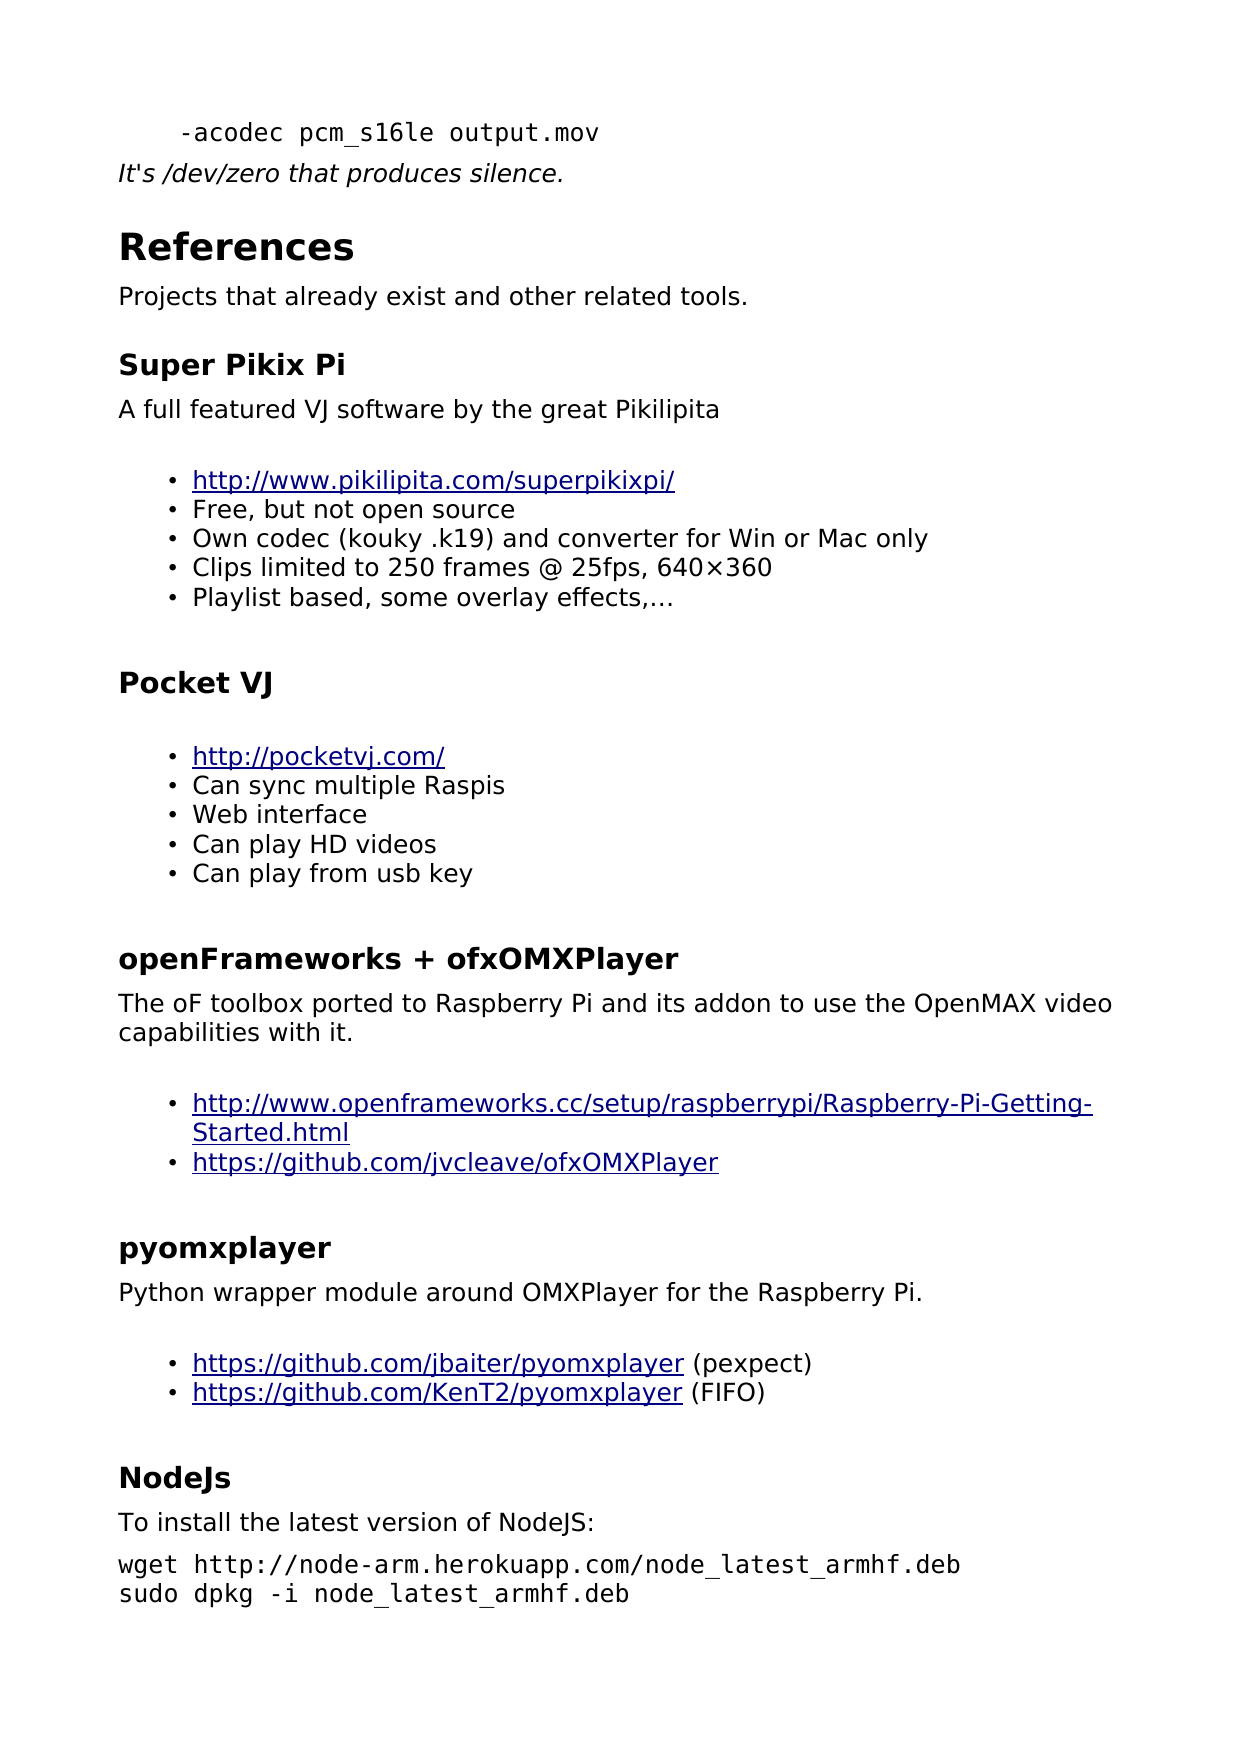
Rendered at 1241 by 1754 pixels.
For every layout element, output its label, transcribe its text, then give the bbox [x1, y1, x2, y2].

text It's /dev/zero that produces silence. [118, 159, 1122, 188]
list Can play from usb key [177, 859, 1122, 888]
list Free, but not open source [177, 495, 1122, 524]
text Python wrapper module around OMXPlayer for the Raspberry Pi. [118, 1278, 1122, 1307]
list Own codec (kouky .k19) and converter for Win or Mac only [177, 524, 1122, 554]
list https://github.com/jvcleave/ofxOMXPlayer [177, 1148, 1122, 1177]
list Playlist based, some overlay effects,… [177, 583, 1122, 612]
subtitle NodeJs [118, 1462, 1122, 1496]
text To install the latest version of NodeJS: [118, 1508, 1122, 1537]
text The oF toolbox ported to Raspberry Pi and its addon to use the OpenMAX video capabilities with it. [118, 989, 1122, 1047]
subtitle References [118, 226, 1122, 269]
subtitle pyomxplayer [118, 1231, 1122, 1265]
text wget http://node-arm.herokuapp.com/node_latest_armhf.deb sudo dpkg -i node_latest_armhf.deb [118, 1550, 1122, 1608]
list https://github.com/jbaiter/pyomxplayer (pexpect) [177, 1349, 1122, 1378]
subtitle Pocket VJ [118, 666, 1122, 700]
list Clips limited to 250 frames @ 25fps, 640×360 [177, 554, 1122, 583]
list Web interface [177, 801, 1122, 830]
list Can sync multiple Raspis [177, 772, 1122, 801]
text A full featured VJ software by the great Pikilipita [118, 395, 1122, 424]
list Can play HD videos [177, 830, 1122, 859]
subtitle openFrameworks + ofxOMXPlayer [118, 943, 1122, 977]
subtitle Super Pikix Pi [118, 348, 1122, 382]
text Projects that already exist and other related tools. [118, 282, 1122, 311]
list http://www.pikilipita.com/superpikixpi/ [177, 466, 1122, 495]
text -acodec pcm_s16le output.mov [118, 118, 1122, 147]
list http://www.openframeworks.cc/setup/raspberrypi/Raspberry-Pi-Getting-Started.html [177, 1089, 1122, 1148]
list http://pocketvj.com/ [177, 742, 1122, 772]
list https://github.com/KenT2/pyomxplayer (FIFO) [177, 1378, 1122, 1407]
